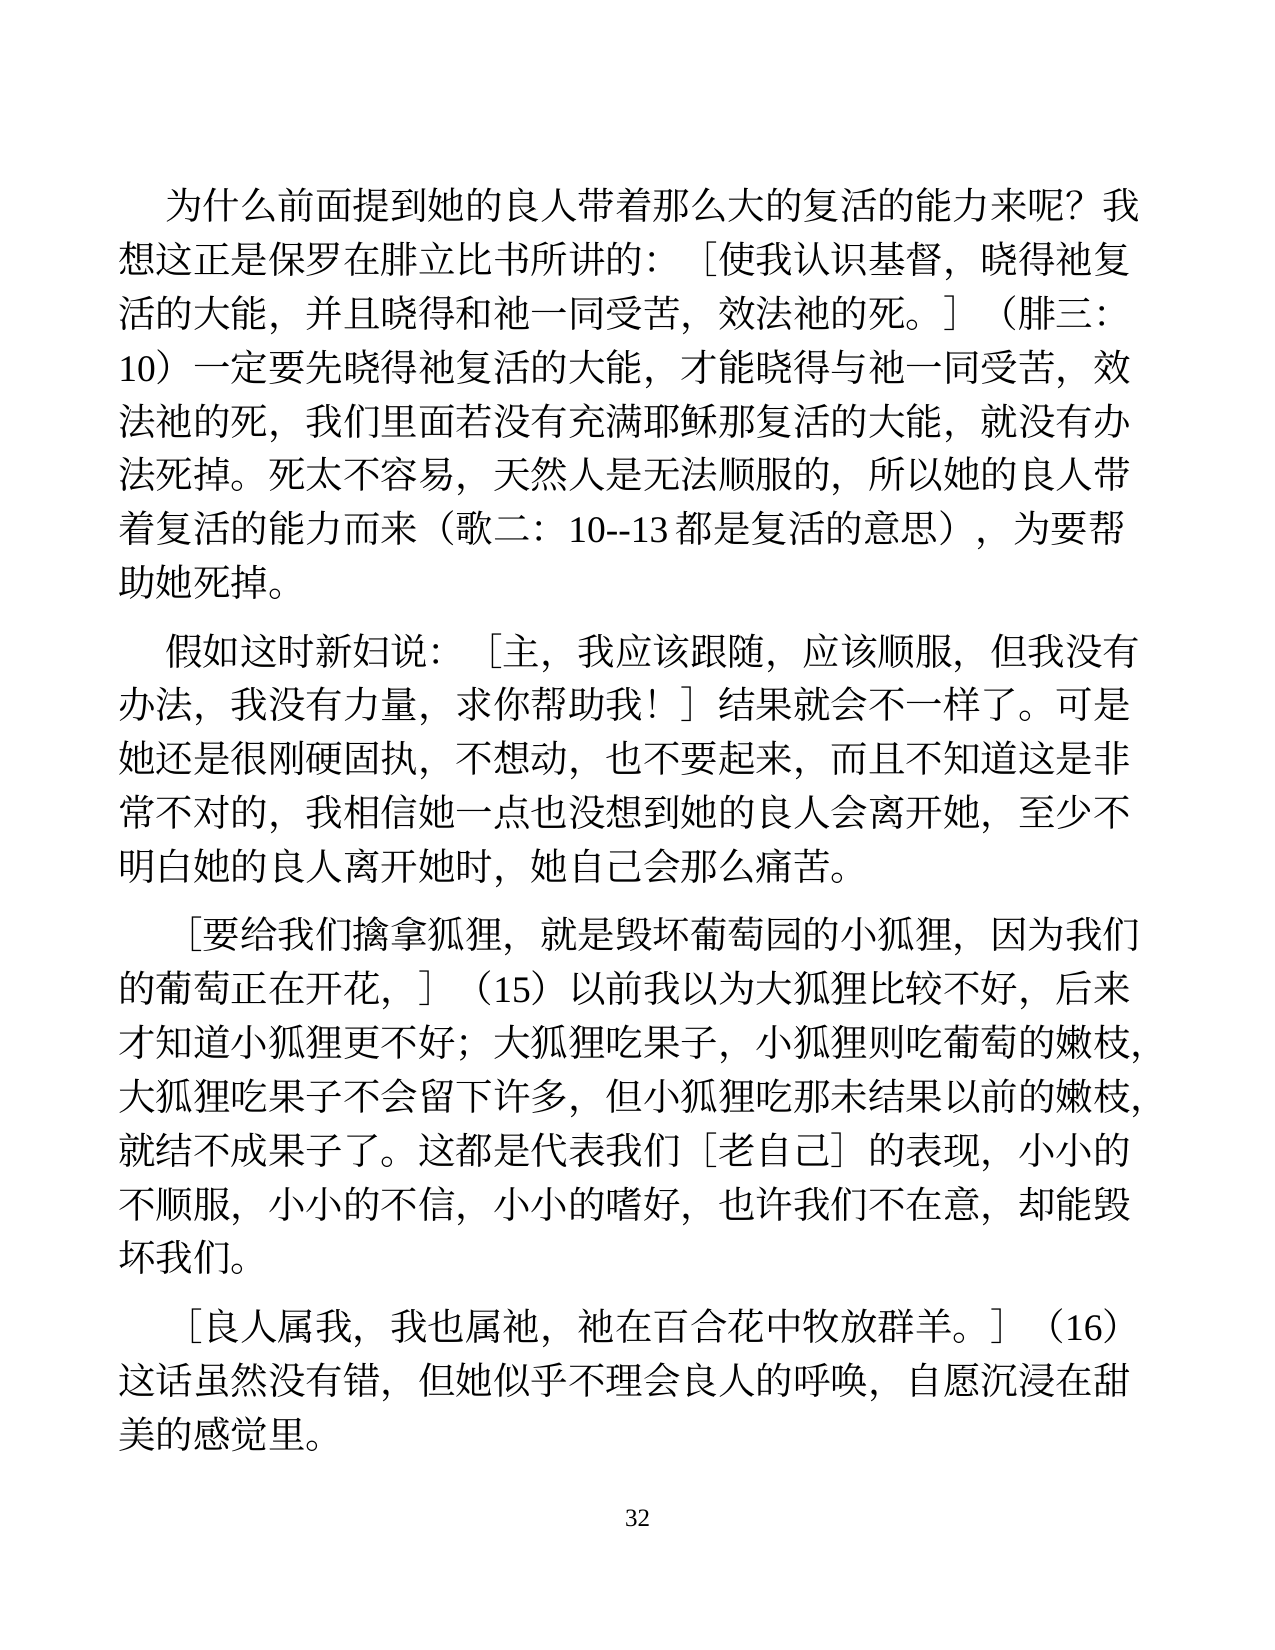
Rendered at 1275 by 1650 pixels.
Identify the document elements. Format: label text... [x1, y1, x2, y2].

text 为什么前面提到她的良人带着那么大的复活的能力来呢？我想这正是保罗在腓立比书所讲的：［使我认识基督，晓得祂复活的大能，并且晓得和祂一同受苦，效法祂的死。］（腓三：10）一定要先晓得祂复活的大能，才能晓得与祂一同受苦，效法祂的死，我们里面若没有充满耶稣那复活的大能，就没有办法死掉。死太不容易，天然人是无法顺服的，所以她的良人带着复活的能力而来（歌二：10--13都是复活的意思），为要帮助她死掉。 [118, 176, 1157, 607]
text ［良人属我，我也属祂，祂在百合花中牧放群羊。］（16）这话虽然没有错，但她似乎不理会良人的呼唤，自愿沉浸在甜美的感觉里。 [118, 1297, 1157, 1459]
text 假如这时新妇说：［主，我应该跟随，应该顺服，但我没有办法，我没有力量，求你帮助我！］结果就会不一样了。可是她还是很刚硬固执，不想动，也不要起来，而且不知道这是非常不对的，我相信她一点也没想到她的良人会离开她，至少不明白她的良人离开她时，她自己会那么痛苦。 [118, 622, 1157, 891]
text ［要给我们擒拿狐狸，就是毁坏葡萄园的小狐狸，因为我们的葡萄正在开花，］（15）以前我以为大狐狸比较不好，后来才知道小狐狸更不好；大狐狸吃果子，小狐狸则吃葡萄的嫩枝，大狐狸吃果子不会留下许多，但小狐狸吃那未结果以前的嫩枝，就结不成果子了。这都是代表我们［老自己］的表现，小小的不顺服，小小的不信，小小的嗜好，也许我们不在意，却能毁坏我们。 [118, 906, 1157, 1283]
